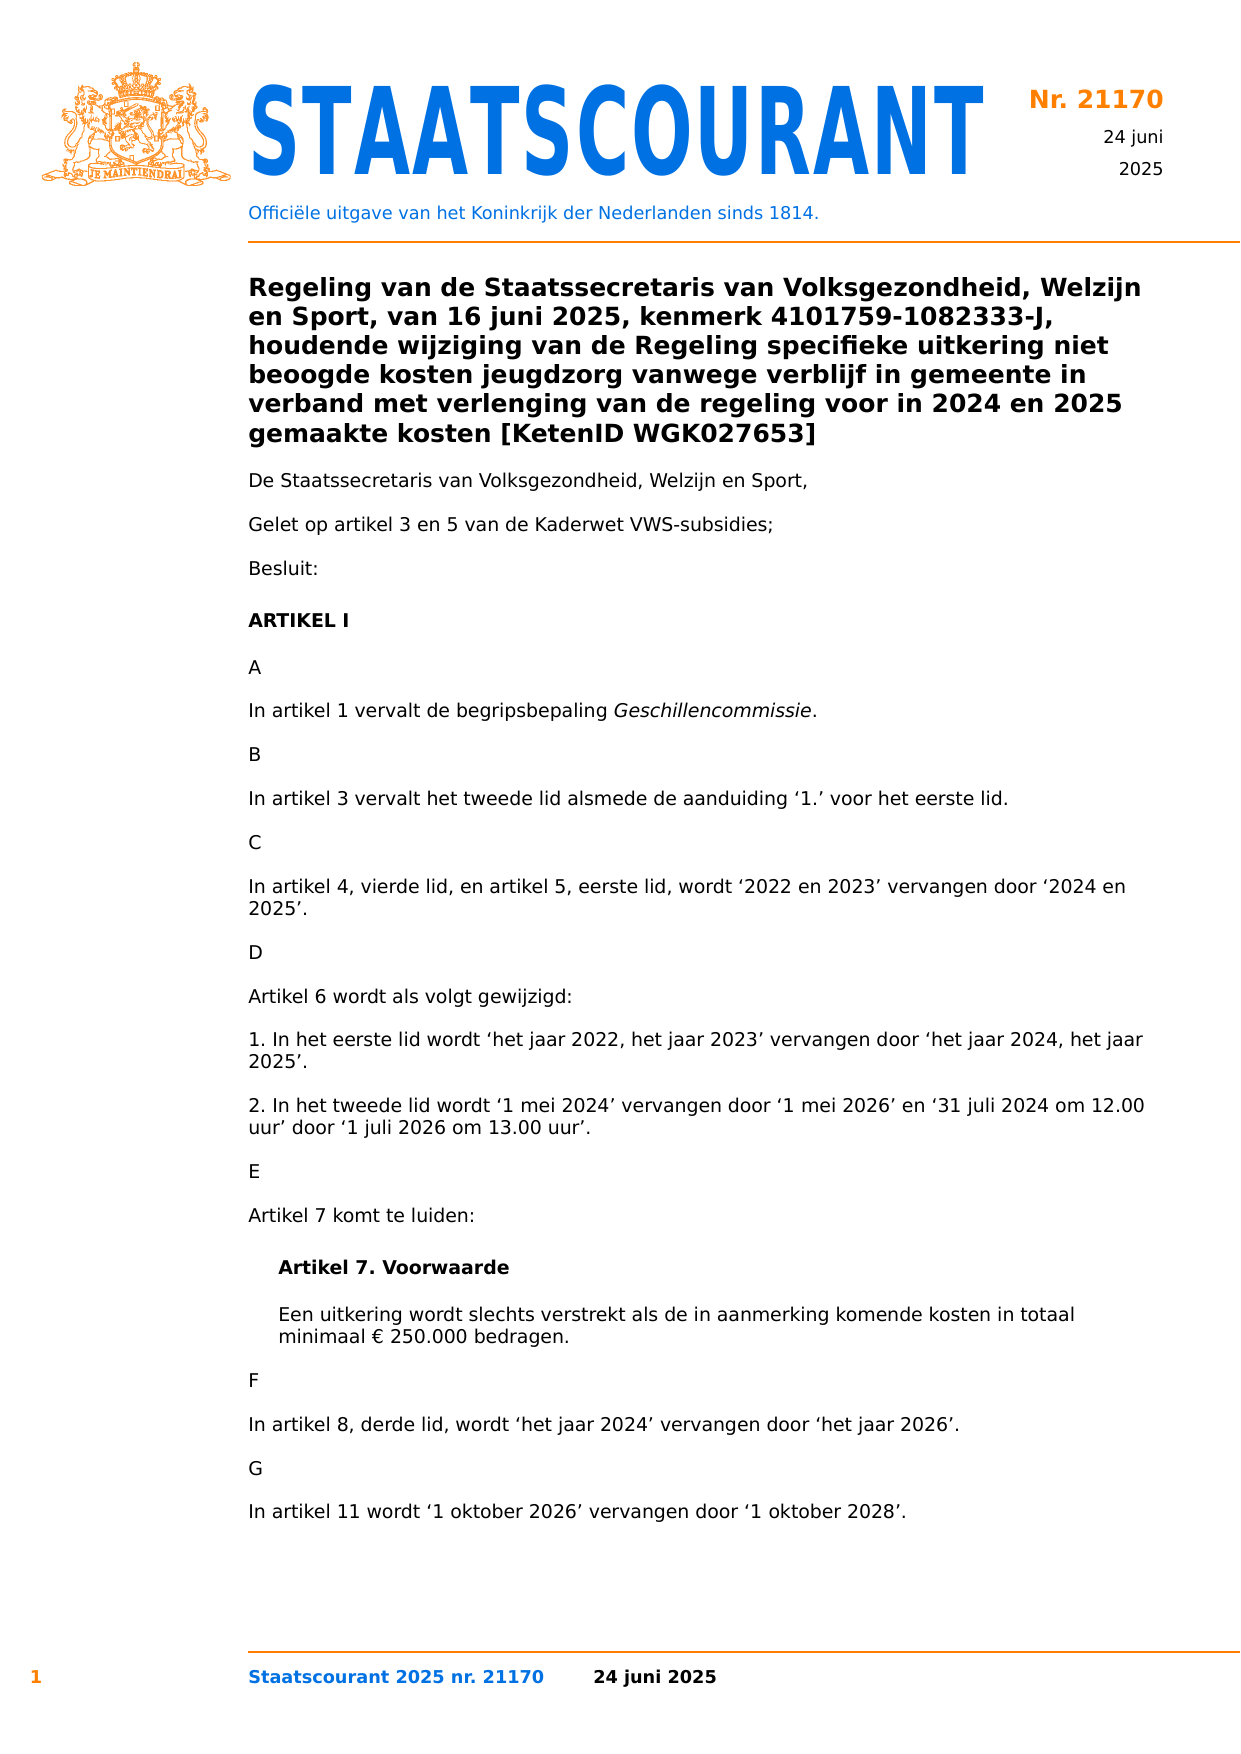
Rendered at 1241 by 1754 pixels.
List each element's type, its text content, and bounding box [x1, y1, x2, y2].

text 2. In het tweede lid wordt ‘1 mei 2024’ vervangen door ‘1 mei 2026’ en ‘31 juli 2024 om 12.00 uur’ door ‘1 juli 2026 om 13.00 uur’. [248, 1095, 1163, 1139]
text E [248, 1161, 1163, 1183]
text In artikel 3 vervalt het tweede lid alsmede de aanduiding ‘1.’ voor het eerste lid. [248, 788, 1163, 810]
text B [248, 744, 1163, 766]
table_cell 2025 [998, 153, 1240, 203]
table_header [25, 62, 248, 241]
table_header STAATSCOURANT [248, 62, 998, 203]
text D [248, 942, 1163, 964]
text Gelet op artikel 3 en 5 van de Kaderwet VWS-subsidies; [248, 514, 1163, 536]
text A [248, 657, 1163, 678]
text G [248, 1457, 1163, 1479]
text In artikel 1 vervalt de begripsbepaling Geschillencommissie. [248, 700, 1163, 722]
subtitle ARTIKEL I [248, 609, 1163, 632]
table_cell Officiële uitgave van het Koninkrijk der Nederlanden sinds 1814. [248, 203, 1240, 241]
text De Staatssecretaris van Volksgezondheid, Welzijn en Sport, [248, 470, 1163, 492]
picture [41, 62, 231, 186]
text In artikel 4, vierde lid, en artikel 5, eerste lid, wordt ‘2022 en 2023’ vervangen door ‘2024 en 2025’. [248, 876, 1163, 920]
text C [248, 832, 1163, 854]
table_cell 24 juni [998, 121, 1240, 153]
text Besluit: [248, 558, 1163, 579]
text Artikel 6 wordt als volgt gewijzigd: [248, 986, 1163, 1007]
text 1. In het eerste lid wordt ‘het jaar 2022, het jaar 2023’ vervangen door ‘het jaar 2024, het jaar 2025’. [248, 1029, 1163, 1073]
subtitle Artikel 7. Voorwaarde [278, 1257, 1163, 1279]
subtitle Regeling van de Staatssecretaris van Volksgezondheid, Welzijn en Sport, van 16 juni 2025, kenmerk 4101759-1082333-J, houdende wijziging van de Regeling specifieke uitkering niet beoogde kosten jeugdzorg vanwege verblijf in gemeente in verband met verlenging van de regeling voor in 2024 en 2025 gemaakte kosten [KetenID WGK027653] [248, 273, 1163, 448]
text F [248, 1370, 1163, 1392]
table_header Nr. 21170 [998, 62, 1240, 121]
text In artikel 11 wordt ‘1 oktober 2026’ vervangen door ‘1 oktober 2028’. [248, 1501, 1163, 1523]
text Een uitkering wordt slechts verstrekt als de in aanmerking komende kosten in totaal minimaal € 250.000 bedragen. [278, 1304, 1163, 1348]
text In artikel 8, derde lid, wordt ‘het jaar 2024’ vervangen door ‘het jaar 2026’. [248, 1413, 1163, 1436]
text Artikel 7 komt te luiden: [248, 1205, 1163, 1227]
